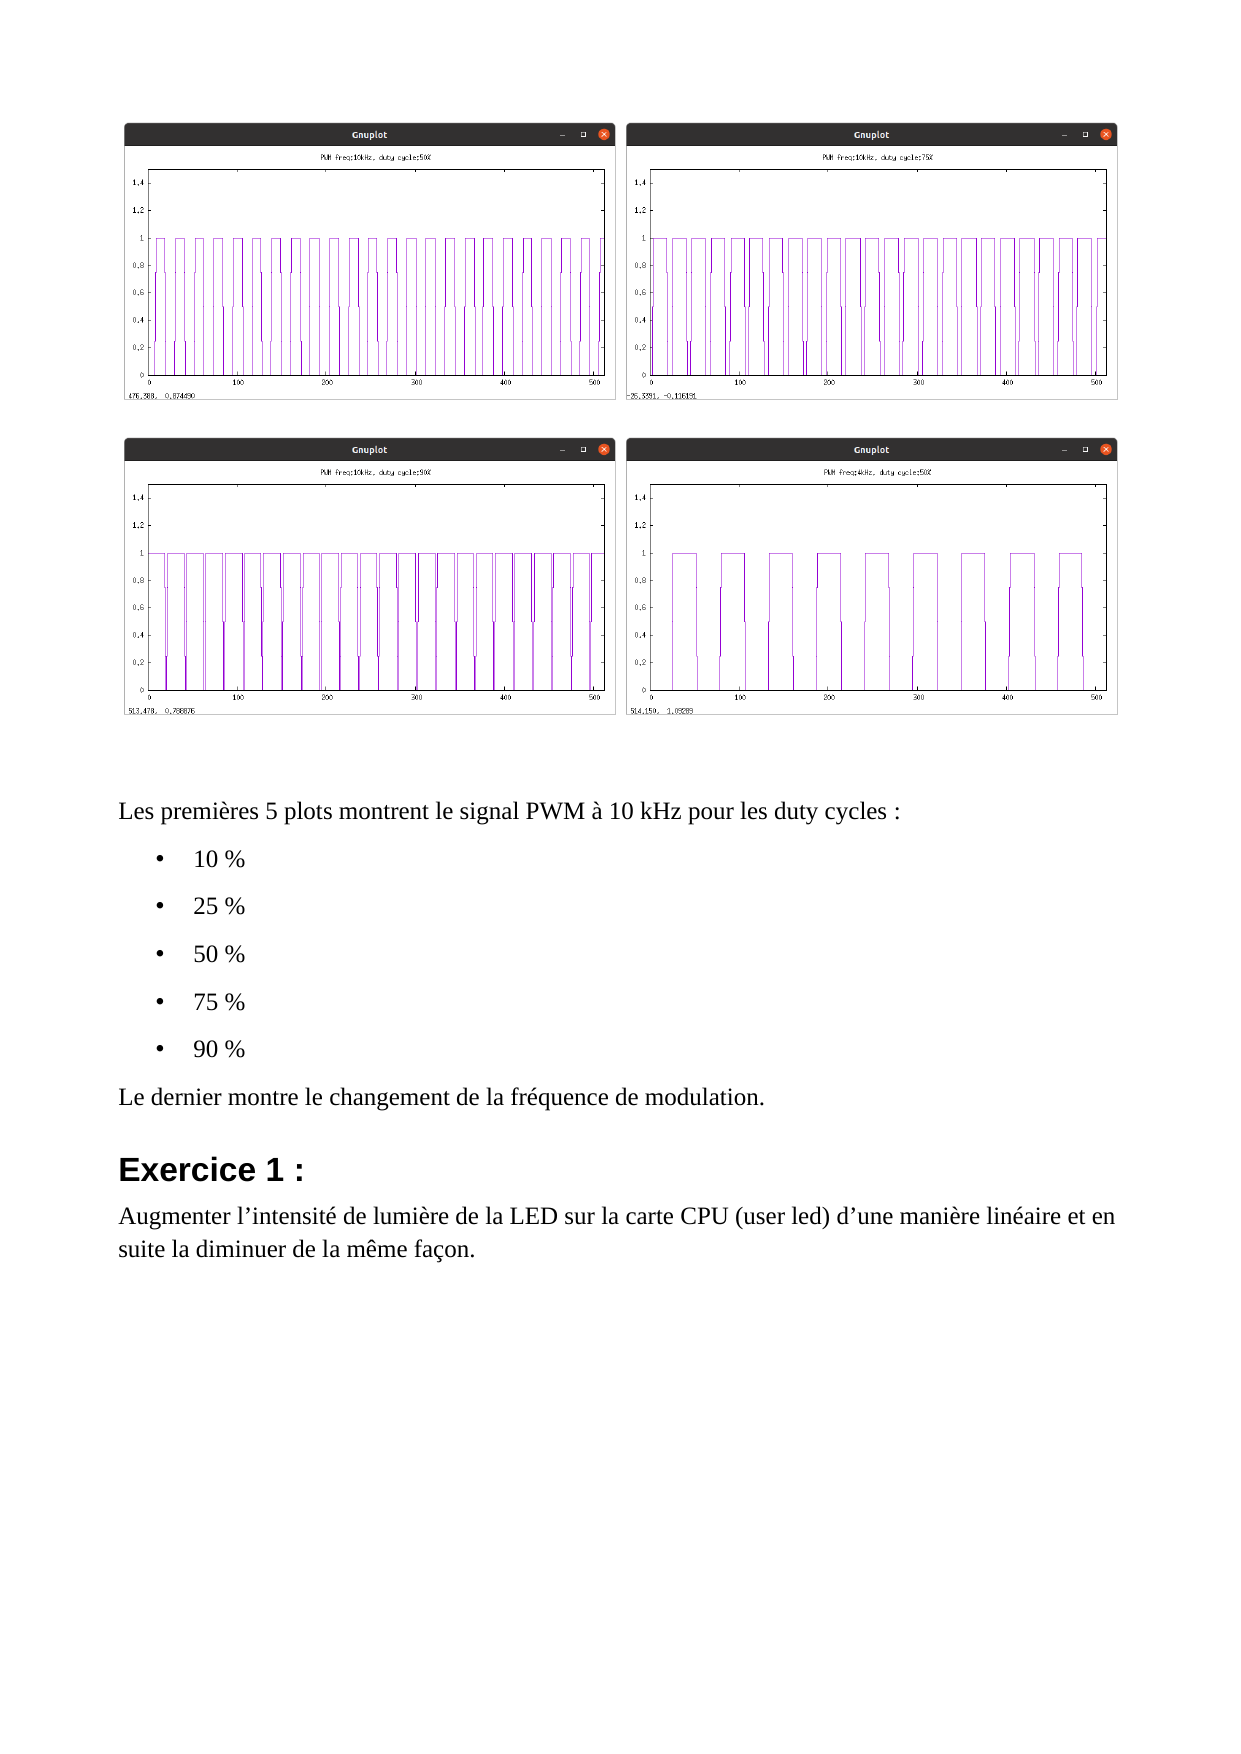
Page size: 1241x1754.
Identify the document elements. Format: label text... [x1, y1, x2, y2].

list 50 % [156, 939, 1122, 968]
list 10 % [156, 844, 1122, 872]
subtitle Exercice 1 : [118, 1150, 1122, 1189]
table_header [118, 405, 620, 433]
table_cell [620, 720, 1122, 748]
text Les premières 5 plots montrent le signal PWM à 10 kHz pour les duty cycles : [118, 796, 1122, 825]
picture [118, 433, 1123, 720]
table_header [620, 405, 1122, 433]
text Augmenter l’intensité de lumière de la LED sur la carte CPU (user led) d’une manière linéaire et en suite la diminuer de la même façon. [118, 1201, 1122, 1263]
text Le dernier montre le changement de la fréquence de modulation. [118, 1082, 1122, 1111]
table_cell [118, 720, 620, 748]
picture [118, 118, 1123, 405]
list 25 % [156, 891, 1122, 920]
list 75 % [156, 987, 1122, 1015]
list 90 % [156, 1034, 1122, 1063]
